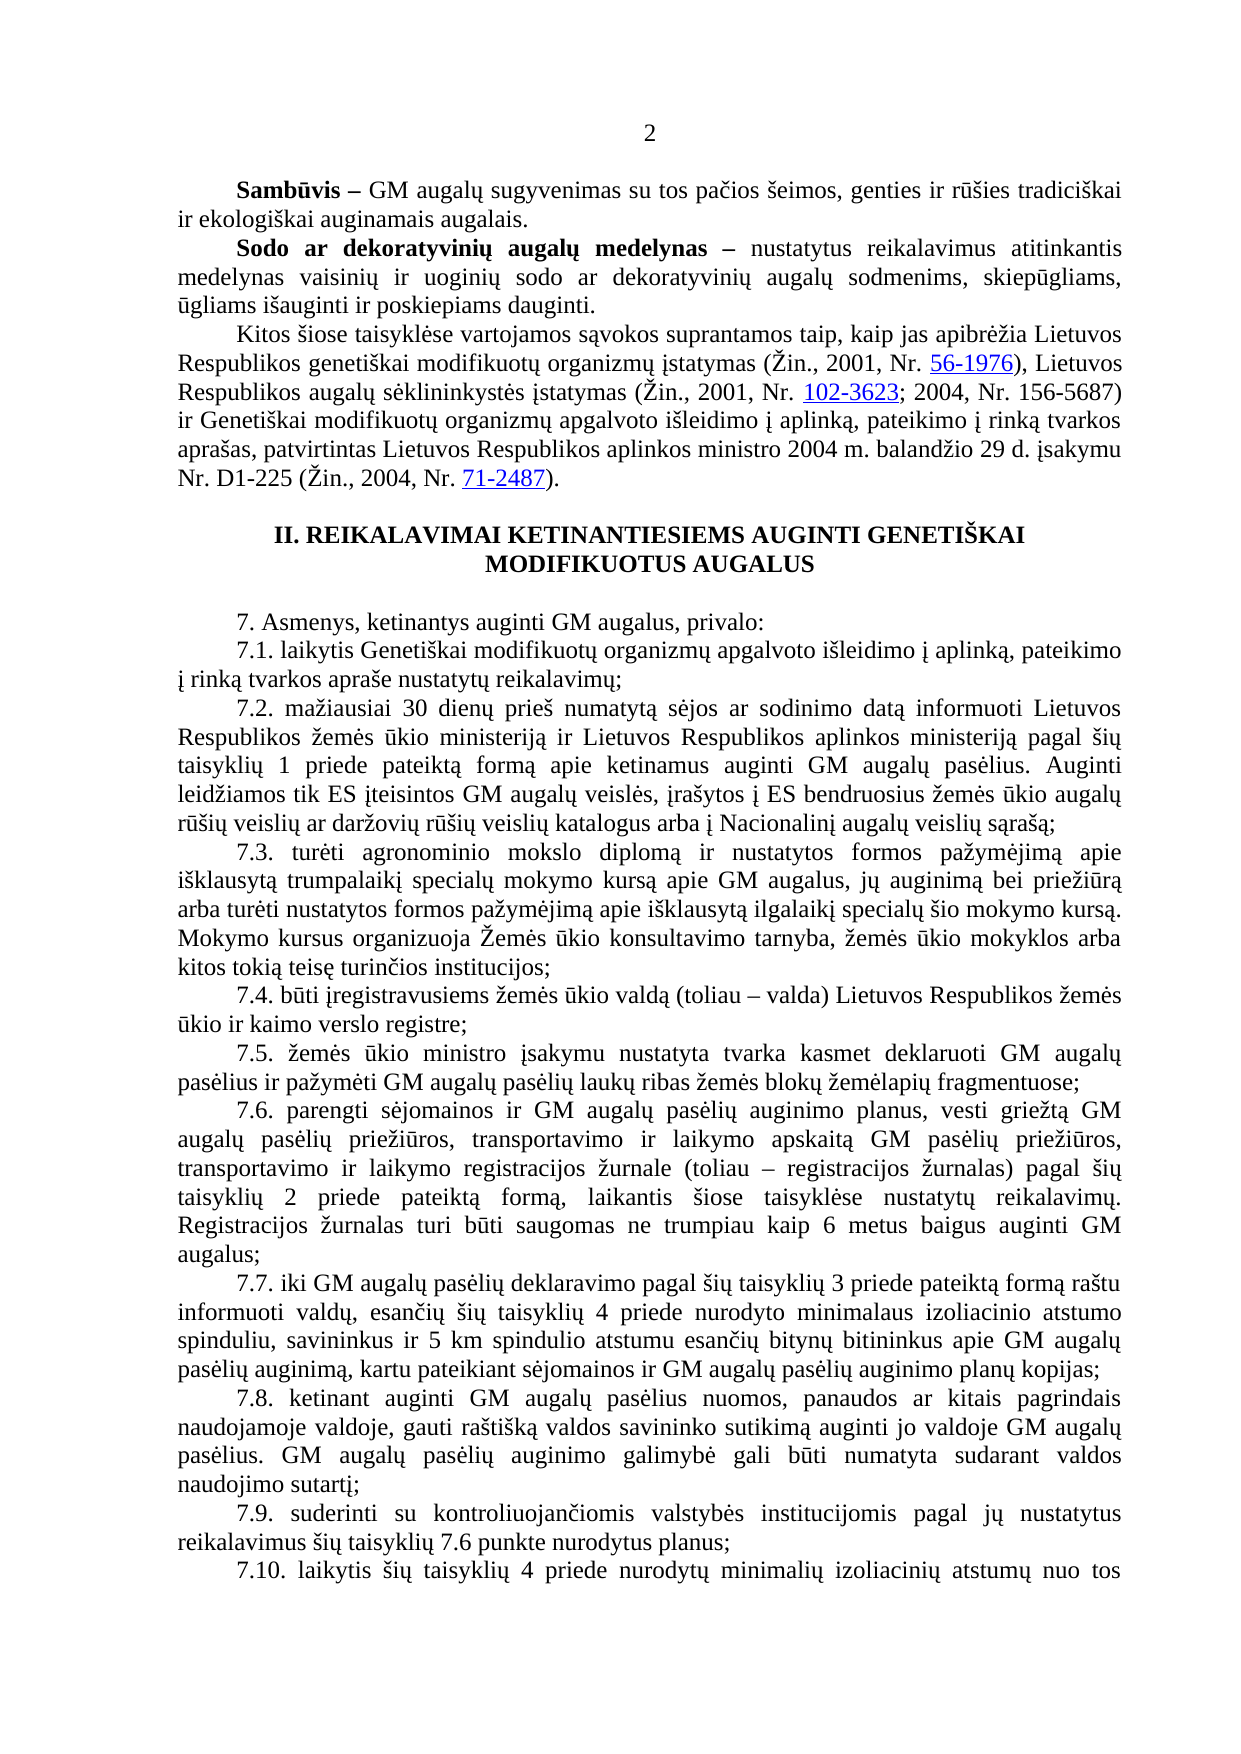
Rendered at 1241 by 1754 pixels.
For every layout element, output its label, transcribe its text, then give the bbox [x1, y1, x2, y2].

text II. REIKALAVIMAI KETINANTIESIEMS AUGINTI GENETIŠKAI MODIFIKUOTUS AUGALUS [177, 521, 1122, 578]
text 7.2. mažiausiai 30 dienų prieš numatytą sėjos ar sodinimo datą informuoti Lietuvos Respublikos žemės ūkio ministeriją ir Lietuvos Respublikos aplinkos ministeriją pagal šių taisyklių 1 priede pateiktą formą apie ketinamus auginti GM augalų pasėlius. Auginti leidžiamos tik ES įteisintos GM augalų veislės, įrašytos į ES bendruosius žemės ūkio augalų rūšių veislių ar daržovių rūšių veislių katalogus arba į Nacionalinį augalų veislių sąrašą; [177, 693, 1122, 837]
text 7.8. ketinant auginti GM augalų pasėlius nuomos, panaudos ar kitais pagrindais naudojamoje valdoje, gauti raštišką valdos savininko sutikimą auginti jo valdoje GM augalų pasėlius. GM augalų pasėlių auginimo galimybė gali būti numatyta sudarant valdos naudojimo sutartį; [177, 1383, 1122, 1498]
text 7.9. suderinti su kontroliuojančiomis valstybės institucijomis pagal jų nustatytus reikalavimus šių taisyklių 7.6 punkte nurodytus planus; [177, 1498, 1122, 1556]
text Sodo ar dekoratyvinių augalų medelynas – nustatytus reikalavimus atitinkantis medelynas vaisinių ir uoginių sodo ar dekoratyvinių augalų sodmenims, skiepūgliams, ūgliams išauginti ir poskiepiams dauginti. [177, 233, 1122, 319]
text Kitos šiose taisyklėse vartojamos sąvokos suprantamos taip, kaip jas apibrėžia Lietuvos Respublikos genetiškai modifikuotų organizmų įstatymas (Žin., 2001, Nr. 56-1976), Lietuvos Respublikos augalų sėklininkystės įstatymas (Žin., 2001, Nr. 102-3623; 2004, Nr. 156-5687) ir Genetiškai modifikuotų organizmų apgalvoto išleidimo į aplinką, pateikimo į rinką tvarkos aprašas, patvirtintas Lietuvos Respublikos aplinkos ministro 2004 m. balandžio 29 d. įsakymu Nr. D1-225 (Žin., 2004, Nr. 71-2487). [177, 319, 1122, 492]
text 7.4. būti įregistravusiems žemės ūkio valdą (toliau – valda) Lietuvos Respublikos žemės ūkio ir kaimo verslo registre; [177, 981, 1122, 1038]
text 7.5. žemės ūkio ministro įsakymu nustatyta tvarka kasmet deklaruoti GM augalų pasėlius ir pažymėti GM augalų pasėlių laukų ribas žemės blokų žemėlapių fragmentuose; [177, 1038, 1122, 1096]
text 7.3. turėti agronominio mokslo diplomą ir nustatytos formos pažymėjimą apie išklausytą trumpalaikį specialų mokymo kursą apie GM augalus, jų auginimą bei priežiūrą arba turėti nustatytos formos pažymėjimą apie išklausytą ilgalaikį specialų šio mokymo kursą. Mokymo kursus organizuoja Žemės ūkio konsultavimo tarnyba, žemės ūkio mokyklos arba kitos tokią teisę turinčios institucijos; [177, 837, 1122, 981]
text 7.7. iki GM augalų pasėlių deklaravimo pagal šių taisyklių 3 priede pateiktą formą raštu informuoti valdų, esančių šių taisyklių 4 priede nurodyto minimalaus izoliacinio atstumo spinduliu, savininkus ir 5 km spindulio atstumu esančių bitynų bitininkus apie GM augalų pasėlių auginimą, kartu pateikiant sėjomainos ir GM augalų pasėlių auginimo planų kopijas; [177, 1268, 1122, 1383]
text 7.6. parengti sėjomainos ir GM augalų pasėlių auginimo planus, vesti griežtą GM augalų pasėlių priežiūros, transportavimo ir laikymo apskaitą GM pasėlių priežiūros, transportavimo ir laikymo registracijos žurnale (toliau – registracijos žurnalas) pagal šių taisyklių 2 priede pateiktą formą, laikantis šiose taisyklėse nustatytų reikalavimų. Registracijos žurnalas turi būti saugomas ne trumpiau kaip 6 metus baigus auginti GM augalus; [177, 1096, 1122, 1268]
text 7. Asmenys, ketinantys auginti GM augalus, privalo: [177, 607, 1122, 636]
text 7.1. laikytis Genetiškai modifikuotų organizmų apgalvoto išleidimo į aplinką, pateikimo į rinką tvarkos apraše nustatytų reikalavimų; [177, 636, 1122, 693]
text 7.10. laikytis šių taisyklių 4 priede nurodytų minimalių izoliacinių atstumų nuo tos [177, 1556, 1122, 1584]
text Sambūvis – GM augalų sugyvenimas su tos pačios šeimos, genties ir rūšies tradiciškai ir ekologiškai auginamais augalais. [177, 176, 1122, 233]
